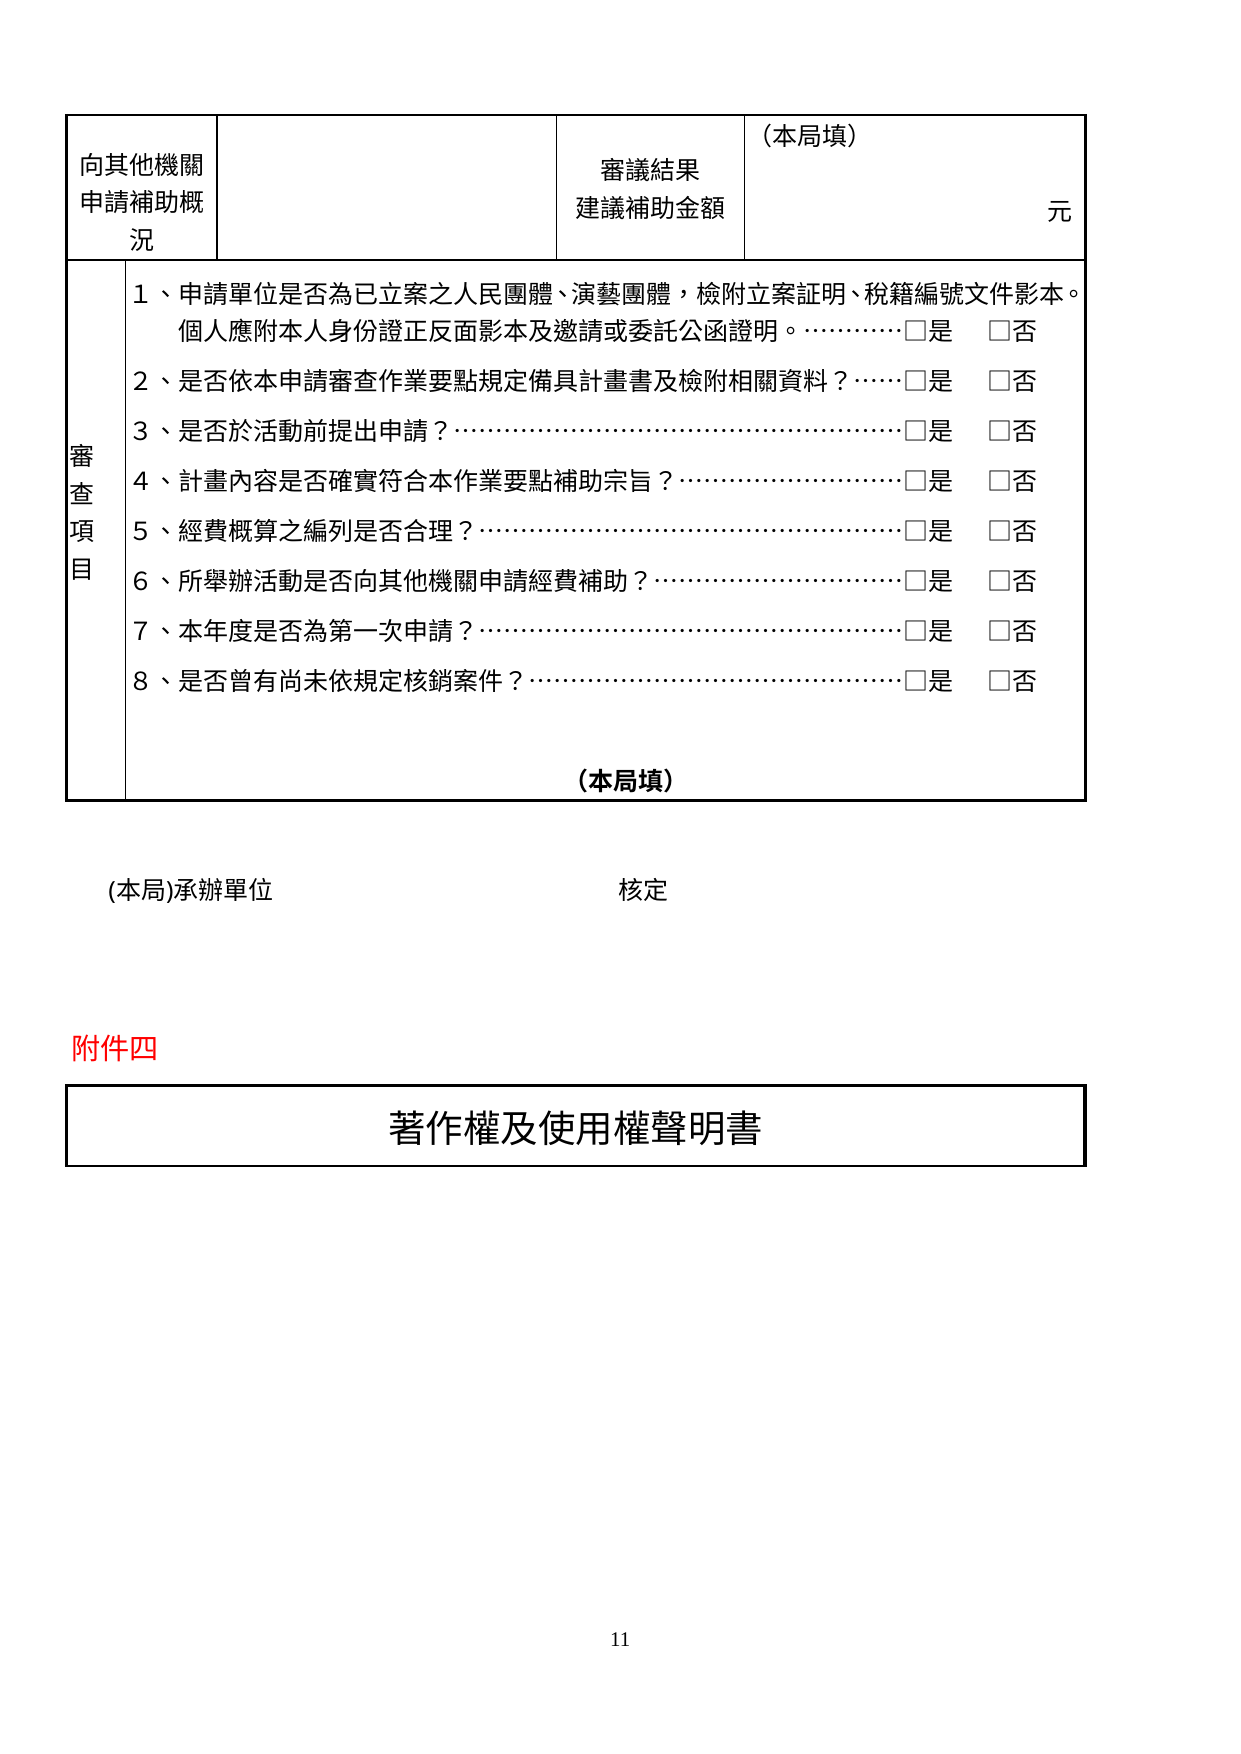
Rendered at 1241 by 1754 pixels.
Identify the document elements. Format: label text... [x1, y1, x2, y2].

table_cell 審議結果 建議補助金額 [557, 116, 744, 259]
table_cell 審 查 項 目 [68, 261, 125, 798]
table_cell 申請單位是否為已立案之人民團體、演藝團體，檢附立案証明、稅籍編號文件影本。個人應附本人身份證正反面影本及邀請或委託公函證明。…………□是 □否 ２、是否依本申請審查作業要點規定備具計畫書及檢附相關資料？……□是 □否 ３、是否於活動前提出申請？………………………………………………□是 □否 ４、計畫內容是否確實符合本作業要點補助宗旨？………………………□是 □否 ５、經費概算之編列是否合理？……………………………………………□是 □否 ６、所舉辦活動是否向其他機關申請經費補助？…………………………□是 □否 ７、本年度是否為第一次申請？……………………………………………□是 □否 ８、是否曾有尚未依規定核銷案件？………………………………………□是 □否 （本局填） [126, 261, 1084, 798]
table_cell [218, 116, 556, 259]
table_cell 向其他機關申請補助概況 [68, 116, 216, 259]
table_header 著作權及使用權聲明書 [68, 1087, 1083, 1165]
table_cell （本局填） 元 [745, 116, 1084, 259]
text 附件四 [71, 1009, 1169, 1084]
table_cell (本局)承辦單位 核定 [66, 802, 1085, 975]
